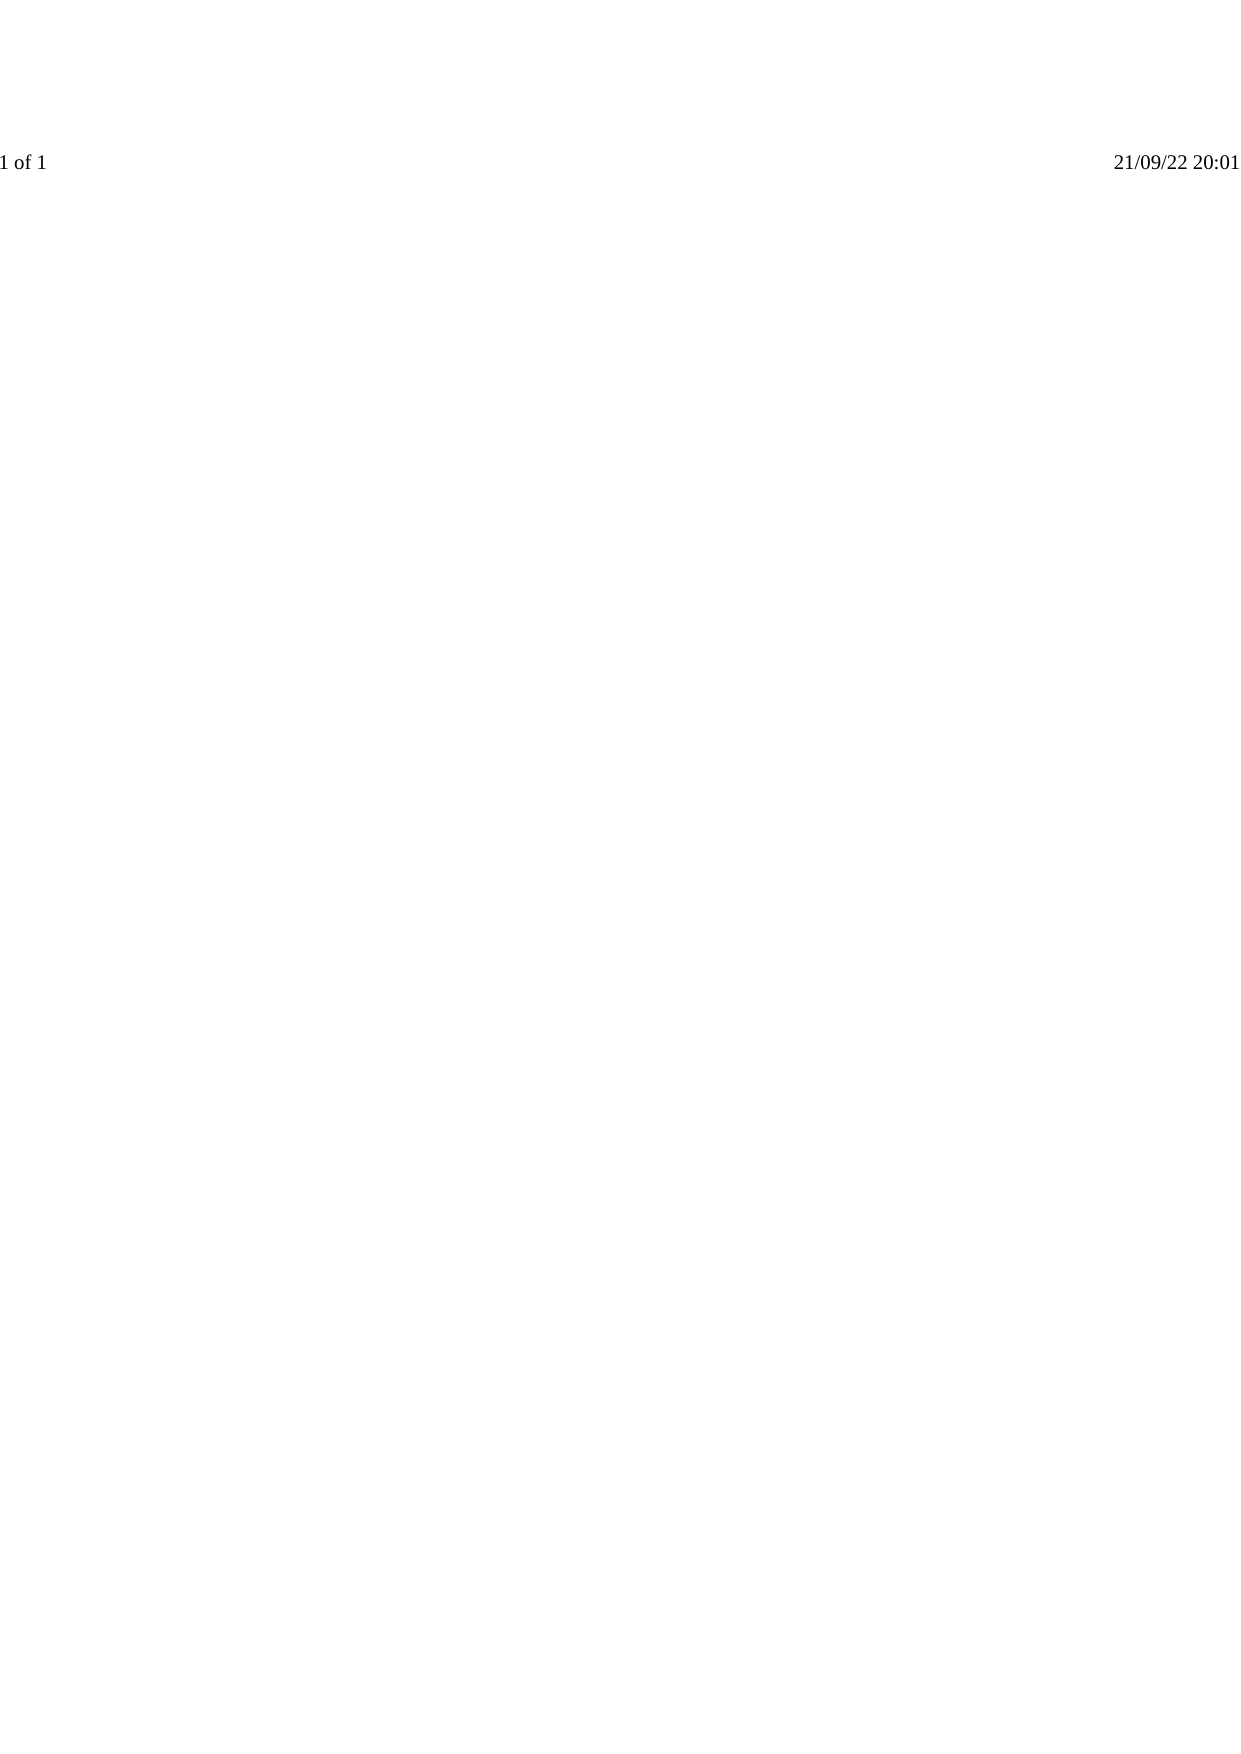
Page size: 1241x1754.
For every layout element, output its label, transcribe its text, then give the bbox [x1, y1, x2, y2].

text 1 of 1 21/09/22 20:01 [0, 150, 1240, 174]
